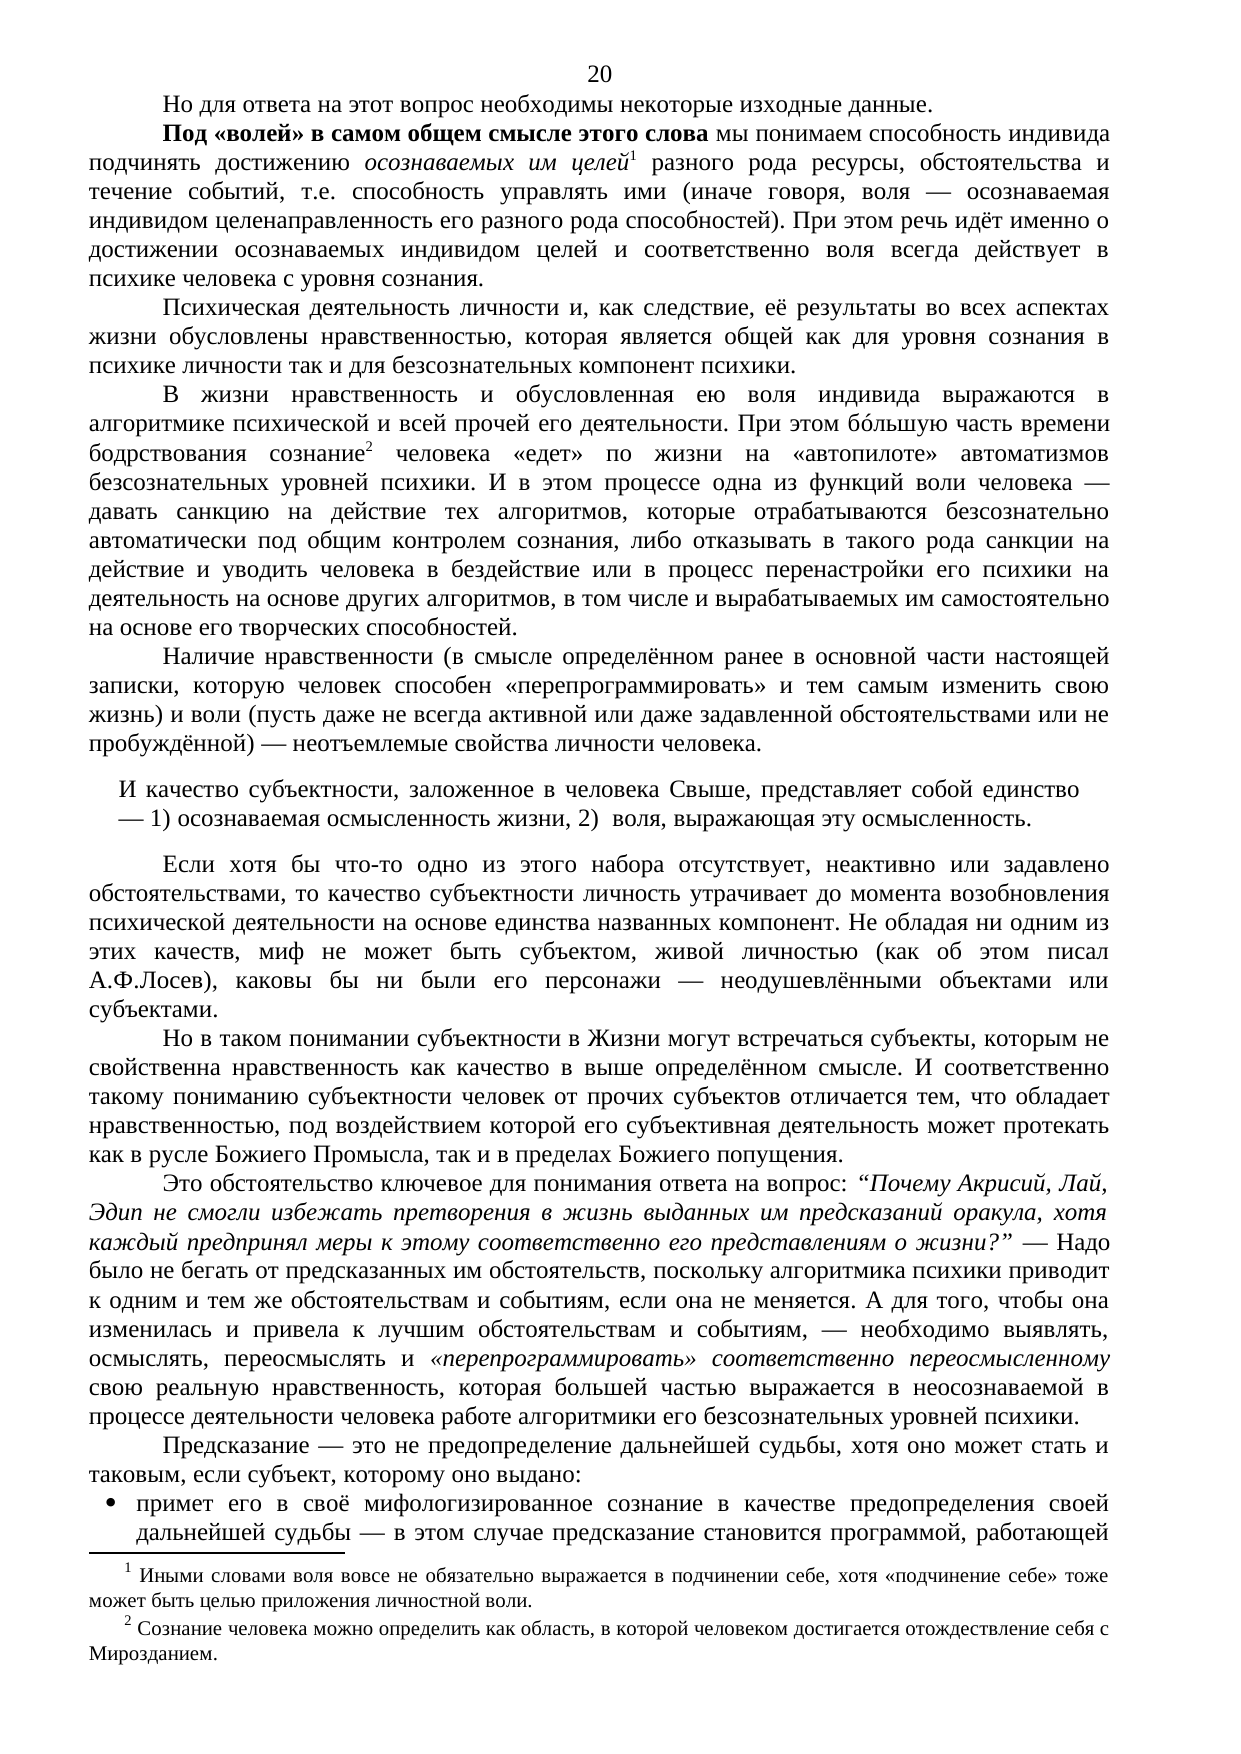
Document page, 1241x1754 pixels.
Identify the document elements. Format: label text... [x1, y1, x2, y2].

text И качество субъектности, заложенное в человека Свыше, представляет собой единство — 1) осознаваемая осмысленность жизни, 2) воля, выражающая эту осмысленность. [118, 774, 1081, 832]
text Сознание человека можно определить как область, в которой человеком достигается отождествление себя с Мирозданием. [89, 1612, 1110, 1665]
text В жизни нравственность и обусловленная ею воля индивида выражаются в алгоритмике психической и всей прочей его деятельности. При этом бóльшую часть времени бодрствования сознание человека «едет» по жизни на «автопилоте» автоматизмов безсознательных уровней психики. И в этом процессе одна из функций воли человека — давать санкцию на действие тех алгоритмов, которые отрабатываются безсознательно автоматически под общим контролем сознания, либо отказывать в такого рода санкции на действие и уводить человека в бездействие или в процесс перенастройки его психики на деятельность на основе других алгоритмов, в том числе и вырабатываемых им самостоятельно на основе его творческих способностей. [89, 379, 1110, 641]
text Предсказание — это не предопределение дальнейшей судьбы, хотя оно может стать и таковым, если субъект, которому оно выдано: [89, 1430, 1110, 1488]
list примет его в своё мифологизированное сознание в качестве предопределения своей дальнейшей судьбы — в этом случае предсказание становится программой, работающей [106, 1488, 1110, 1546]
text Наличие нравственности (в смысле определённом ранее в основной части настоящей записки, которую человек способен «перепрограммировать» и тем самым изменить свою жизнь) и воли (пусть даже не всегда активной или даже задавленной обстоятельствами или не пробуждённой) — неотъемлемые свойства личности человека. [89, 641, 1110, 757]
text Под «волей» в самом общем смысле этого слова мы понимаем способность индивида подчинять достижению осознаваемых им целей разного рода ресурсы, обстоятельства и течение событий, т.е. способность управлять ими (иначе говоря, воля — осознаваемая индивидом целенаправленность его разного рода способностей). При этом речь идёт именно о достижении осознаваемых индивидом целей и соответственно воля всегда действует в психике человека с уровня сознания. [89, 118, 1110, 292]
text Иными словами воля вовсе не обязательно выражается в подчинении себе, хотя «подчинение себе» тоже может быть целью приложения личностной воли. [89, 1559, 1110, 1612]
text Если хотя бы что-то одно из этого набора отсутствует, неактивно или задавлено обстоятельствами, то качество субъектности личность утрачивает до момента возобновления психической деятельности на основе единства названных компонент. Не обладая ни одним из этих качеств, миф не может быть субъектом, живой личностью (как об этом писал А.Ф.Лосев), каковы бы ни были его персонажи — неодушевлёнными объектами или субъектами. [89, 848, 1110, 1023]
text Психическая деятельность личности и, как следствие, её результаты во всех аспектах жизни обусловлены нравственностью, которая является общей как для уровня сознания в психике личности так и для безсознательных компонент психики. [89, 292, 1110, 379]
text Но в таком понимании субъектности в Жизни могут встречаться субъекты, которым не свойственна нравственность как качество в выше определённом смысле. И соответственно такому пониманию субъектности человек от прочих субъектов отличается тем, что обладает нравственностью, под воздействием которой его субъективная деятельность может протекать как в русле Божиего Промысла, так и в пределах Божиего попущения. [89, 1023, 1110, 1168]
text Но для ответа на этот вопрос необходимы некоторые изходные данные. [89, 89, 1110, 118]
text Это обстоятельство ключевое для понимания ответа на вопрос: “Почему Акрисий, Лай, Эдип не смогли избежать претворения в жизнь выданных им предсказаний оракула, хотя каждый предпринял меры к этому соответственно его представлениям о жизни?” — Надо было не бегать от предсказанных им обстоятельств, поскольку алгоритмика психики приводит к одним и тем же обстоятельствам и событиям, если она не меняется. А для того, чтобы она изменилась и привела к лучшим обстоятельствам и событиям, — необходимо выявлять, осмыслять, переосмыслять и «перепрограммировать» соответственно переосмысленному свою реальную нравственность, которая большей частью выражается в неосознаваемой в процессе деятельности человека работе алгоритмики его безсознательных уровней психики. [89, 1168, 1110, 1430]
